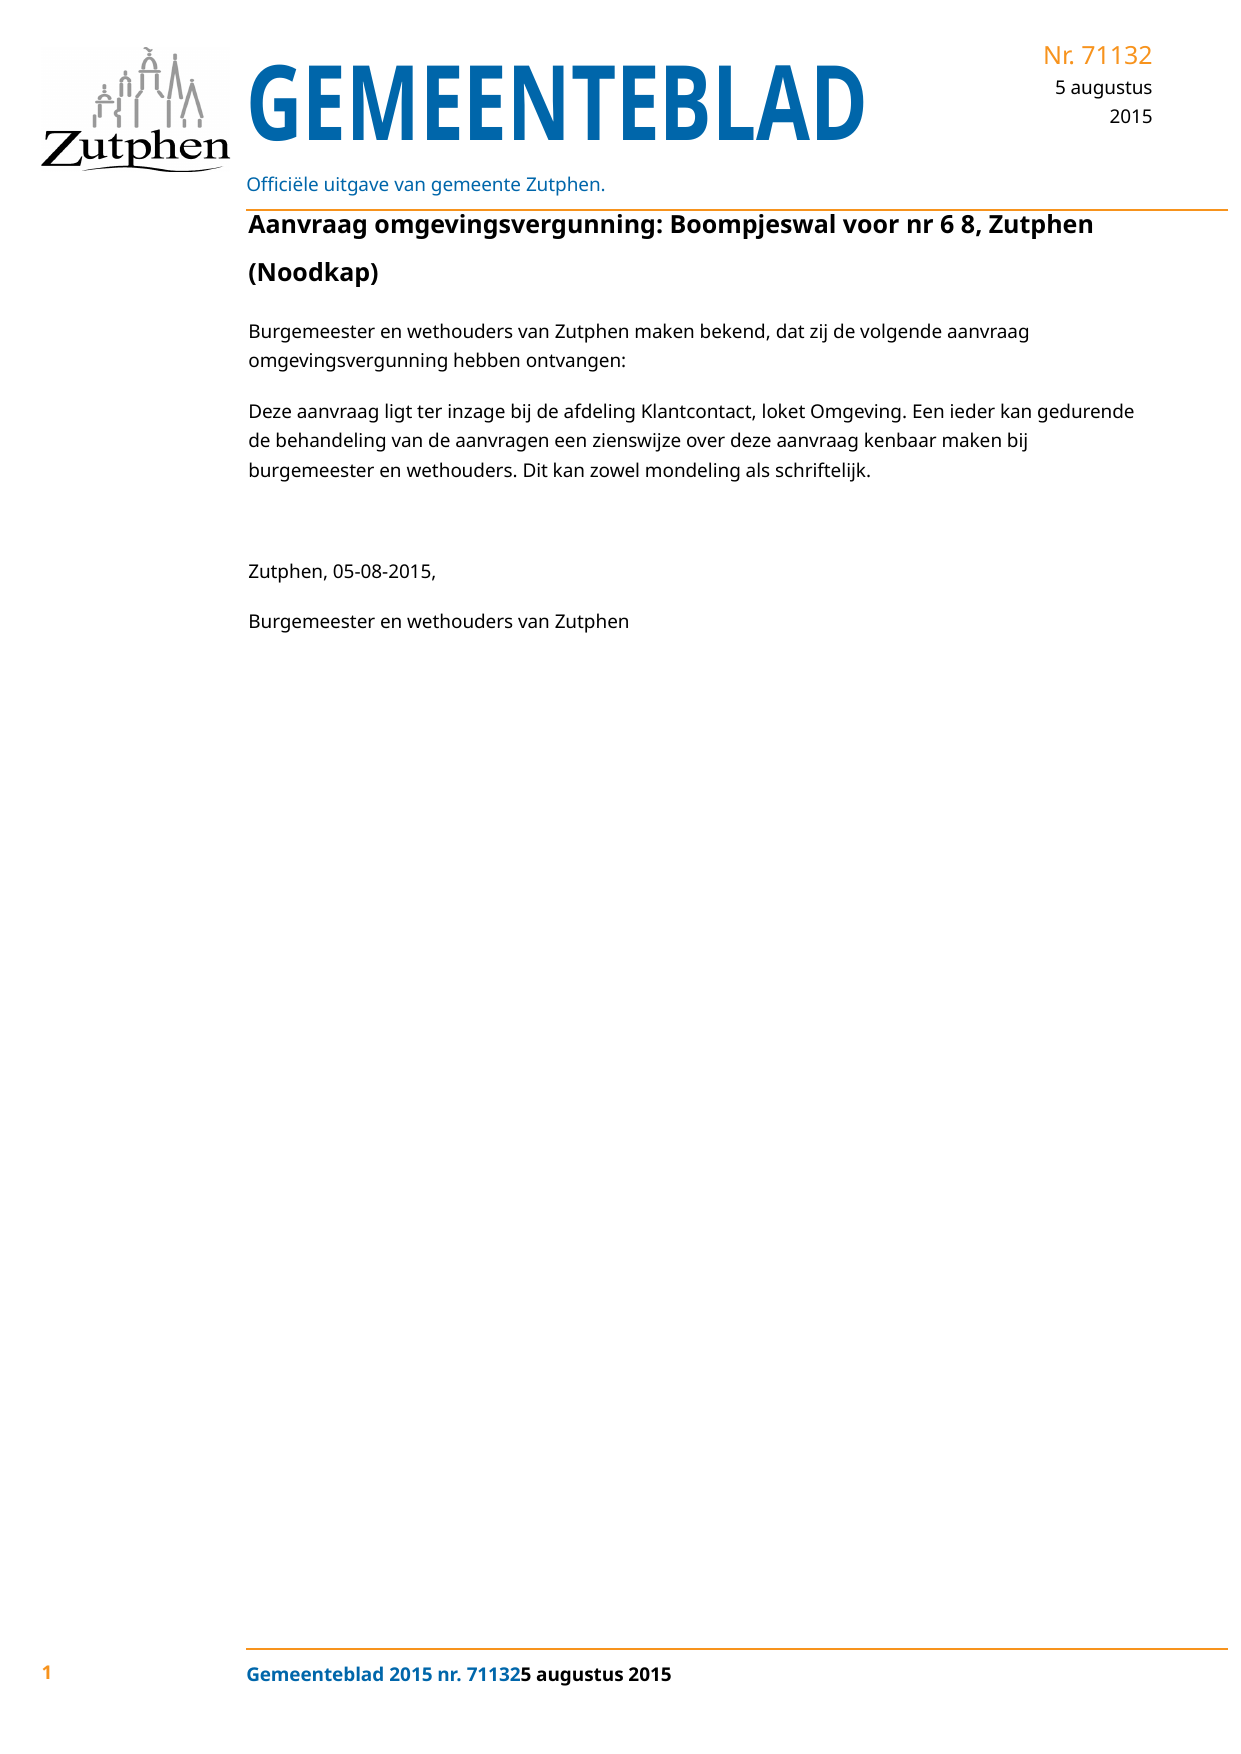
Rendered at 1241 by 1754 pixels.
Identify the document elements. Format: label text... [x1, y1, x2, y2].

text Burgemeester en wethouders van Zutphen maken bekend, dat zij de volgende aanvraag omgevingsvergunning hebben ontvangen: [248, 318, 1152, 373]
picture [41, 47, 231, 172]
text Aanvraag omgevingsvergunning: Boompjeswal voor nr 6 8, Zutphen (Noodkap) [248, 211, 1152, 288]
text Burgemeester en wethouders van Zutphen [248, 608, 1152, 634]
text Zutphen, 05-08-2015, [248, 558, 1152, 584]
text Deze aanvraag ligt ter inzage bij de afdeling Klantcontact, loket Omgeving. Een ieder kan gedurende de behandeling van de aanvragen een zienswijze over deze aanvraag kenbaar maken bij burgemeester en wethouders. Dit kan zowel mondeling als schriftelijk. [248, 398, 1152, 483]
